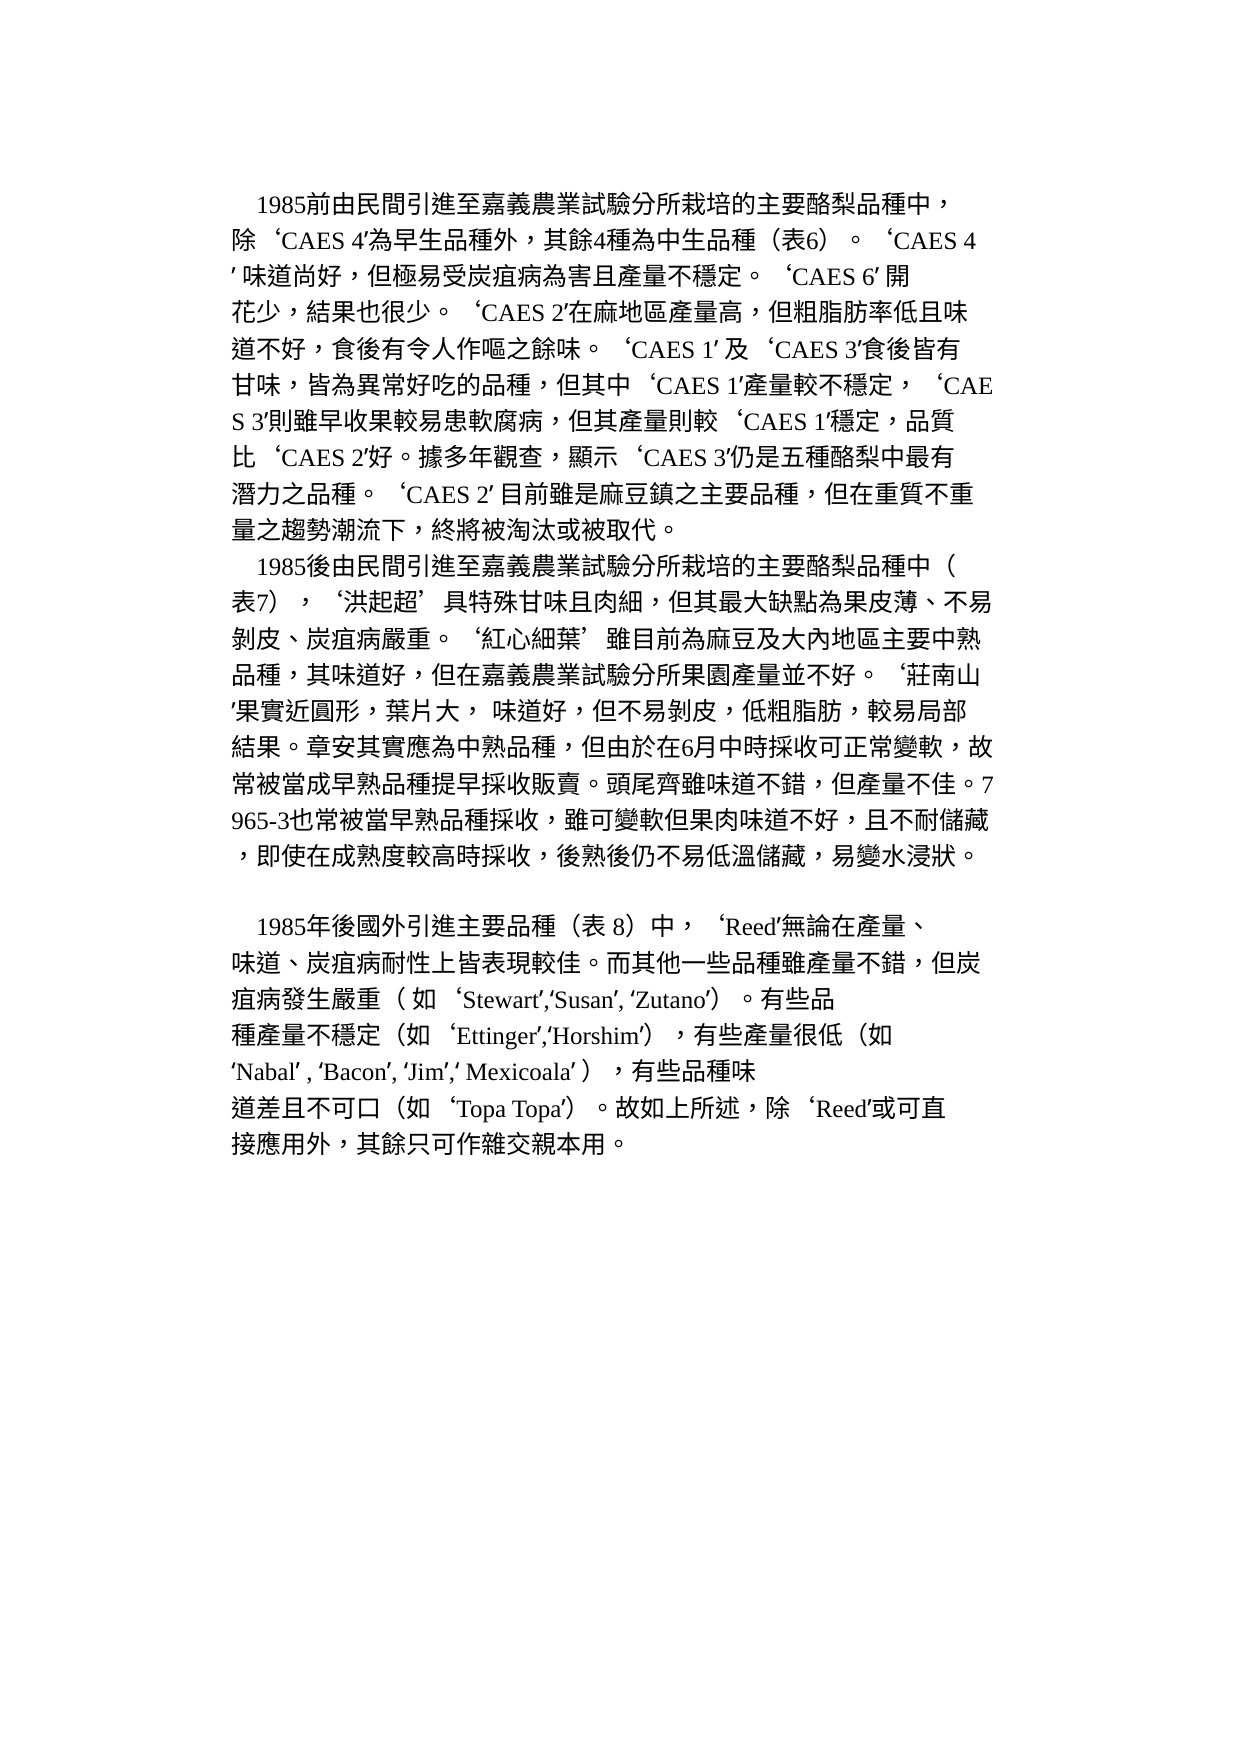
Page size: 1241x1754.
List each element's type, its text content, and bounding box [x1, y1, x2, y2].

text 1985年後國外引進主要品種（表 8）中，‘Reed’無論在產量、 [187, 907, 1053, 943]
text 道差且不可口（如‘Topa Topa’）。故如上所述，除‘Reed’或可直 [187, 1088, 1053, 1124]
text S 3’則雖早收果較易患軟腐病，但其產量則較‘CAES 1’穩定，品質 [187, 402, 1053, 438]
text 表7），‘洪起超’具特殊甘味且肉細，但其最大缺點為果皮薄、不易 [187, 583, 1053, 619]
text 花少，結果也很少。‘CAES 2’在麻地區產量高，但粗脂肪率低且味 [187, 293, 1053, 329]
text 種產量不穩定（如‘Ettinger’,‘Horshim’），有些產量很低（如 [187, 1016, 1053, 1052]
text 接應用外，其餘只可作雜交親本用。 [187, 1124, 1053, 1161]
text 潛力之品種。‘CAES 2’ 目前雖是麻豆鎮之主要品種，但在重質不重 [187, 474, 1053, 510]
text 味道、炭疽病耐性上皆表現較佳。而其他一些品種雖產量不錯，但炭 [187, 943, 1053, 979]
text 量之趨勢潮流下，終將被淘汰或被取代。 [187, 510, 1053, 547]
text 甘味，皆為異常好吃的品種，但其中‘CAES 1’產量較不穩定，‘CAE [187, 365, 1053, 402]
text 剝皮、炭疽病嚴重。‘紅心細葉’雖目前為麻豆及大內地區主要中熟 [187, 619, 1053, 655]
text 965-3也常被當早熟品種採收，雖可變軟但果肉味道不好，且不耐儲藏 [187, 800, 1053, 837]
text 比‘CAES 2’好。據多年觀查，顯示‘CAES 3’仍是五種酪梨中最有 [187, 438, 1053, 474]
text 除‘CAES 4’為早生品種外，其餘4種為中生品種（表6）。‘CAES 4 [187, 220, 1053, 257]
text ‘Nabal’ , ‘Bacon’, ‘Jim’,‘ Mexicoala’ ），有些品種味 [187, 1052, 1053, 1088]
text 結果。章安其實應為中熟品種，但由於在6月中時採收可正常變軟，故 [187, 728, 1053, 764]
text ，即使在成熟度較高時採收，後熟後仍不易低溫儲藏，易變水浸狀。 [187, 837, 1053, 873]
text 疽病發生嚴重（ 如‘Stewart’,‘Susan’, ‘Zutano’）。有些品 [187, 979, 1053, 1016]
text 道不好，食後有令人作嘔之餘味。‘CAES 1’ 及‘CAES 3’食後皆有 [187, 329, 1053, 365]
text 1985後由民間引進至嘉義農業試驗分所栽培的主要酪梨品種中（ [187, 547, 1053, 583]
text ’ 味道尚好，但極易受炭疽病為害且產量不穩定。‘CAES 6’ 開 [187, 257, 1053, 293]
text ’果實近圓形，葉片大， 味道好，但不易剝皮，低粗脂肪，較易局部 [187, 692, 1053, 728]
text 品種，其味道好，但在嘉義農業試驗分所果園產量並不好。‘莊南山 [187, 655, 1053, 692]
text 1985前由民間引進至嘉義農業試驗分所栽培的主要酪梨品種中， [187, 184, 1053, 220]
text 常被當成早熟品種提早採收販賣。頭尾齊雖味道不錯，但產量不佳。7 [187, 764, 1053, 800]
